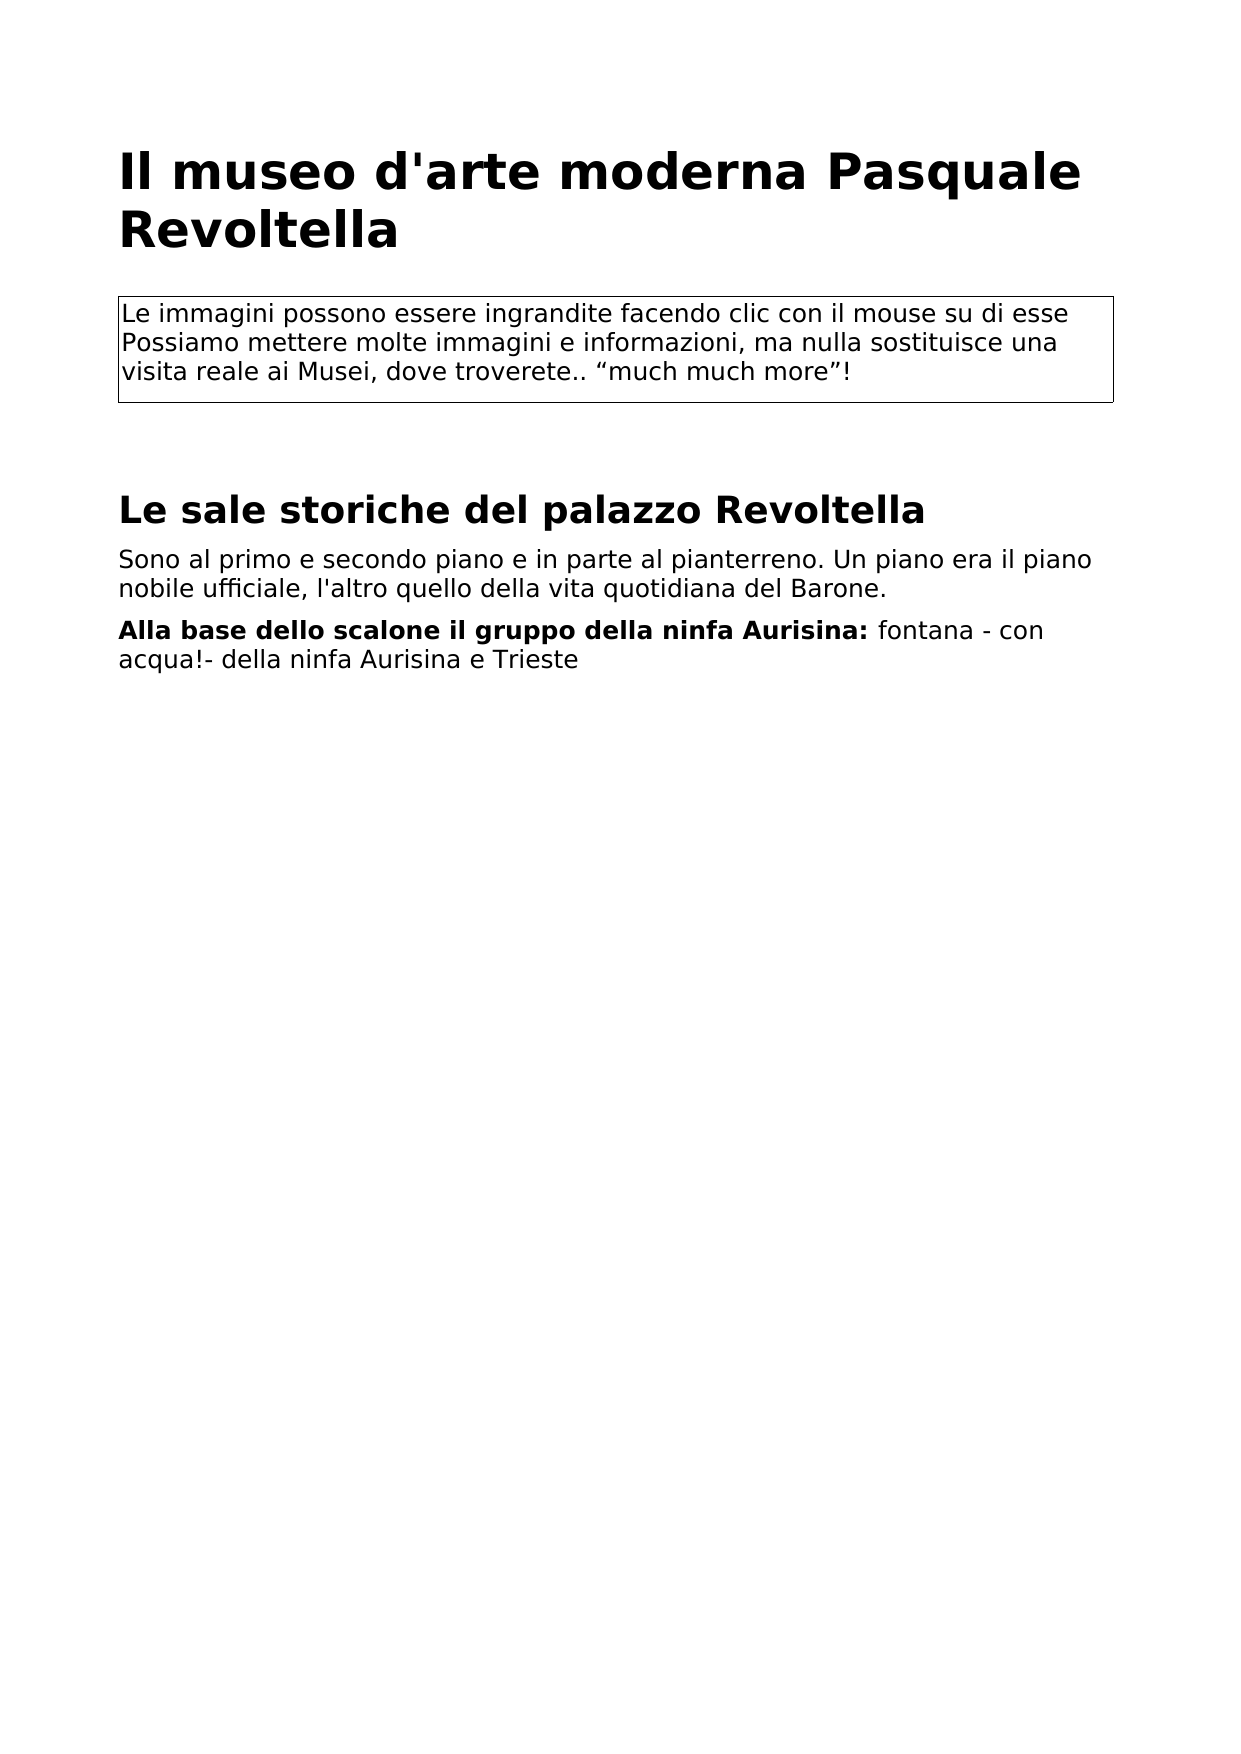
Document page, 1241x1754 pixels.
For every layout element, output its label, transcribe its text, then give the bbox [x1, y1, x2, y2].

subtitle Il museo d'arte moderna Pasquale Revoltella [118, 143, 1122, 259]
text Alla base dello scalone il gruppo della ninfa Aurisina: fontana - con acqua!- della ninfa Aurisina e Trieste [118, 616, 1122, 674]
table_header Le immagini possono essere ingrandite facendo clic con il mouse su di esse Possiamo mettere molte immagini e informazioni, ma nulla sostituisce una visita reale ai Musei, dove troverete.. “much much more”! [119, 297, 1113, 402]
subtitle Le sale storiche del palazzo Revoltella [118, 489, 1122, 533]
text Sono al primo e secondo piano e in parte al pianterreno. Un piano era il piano nobile ufficiale, l'altro quello della vita quotidiana del Barone. [118, 545, 1122, 604]
